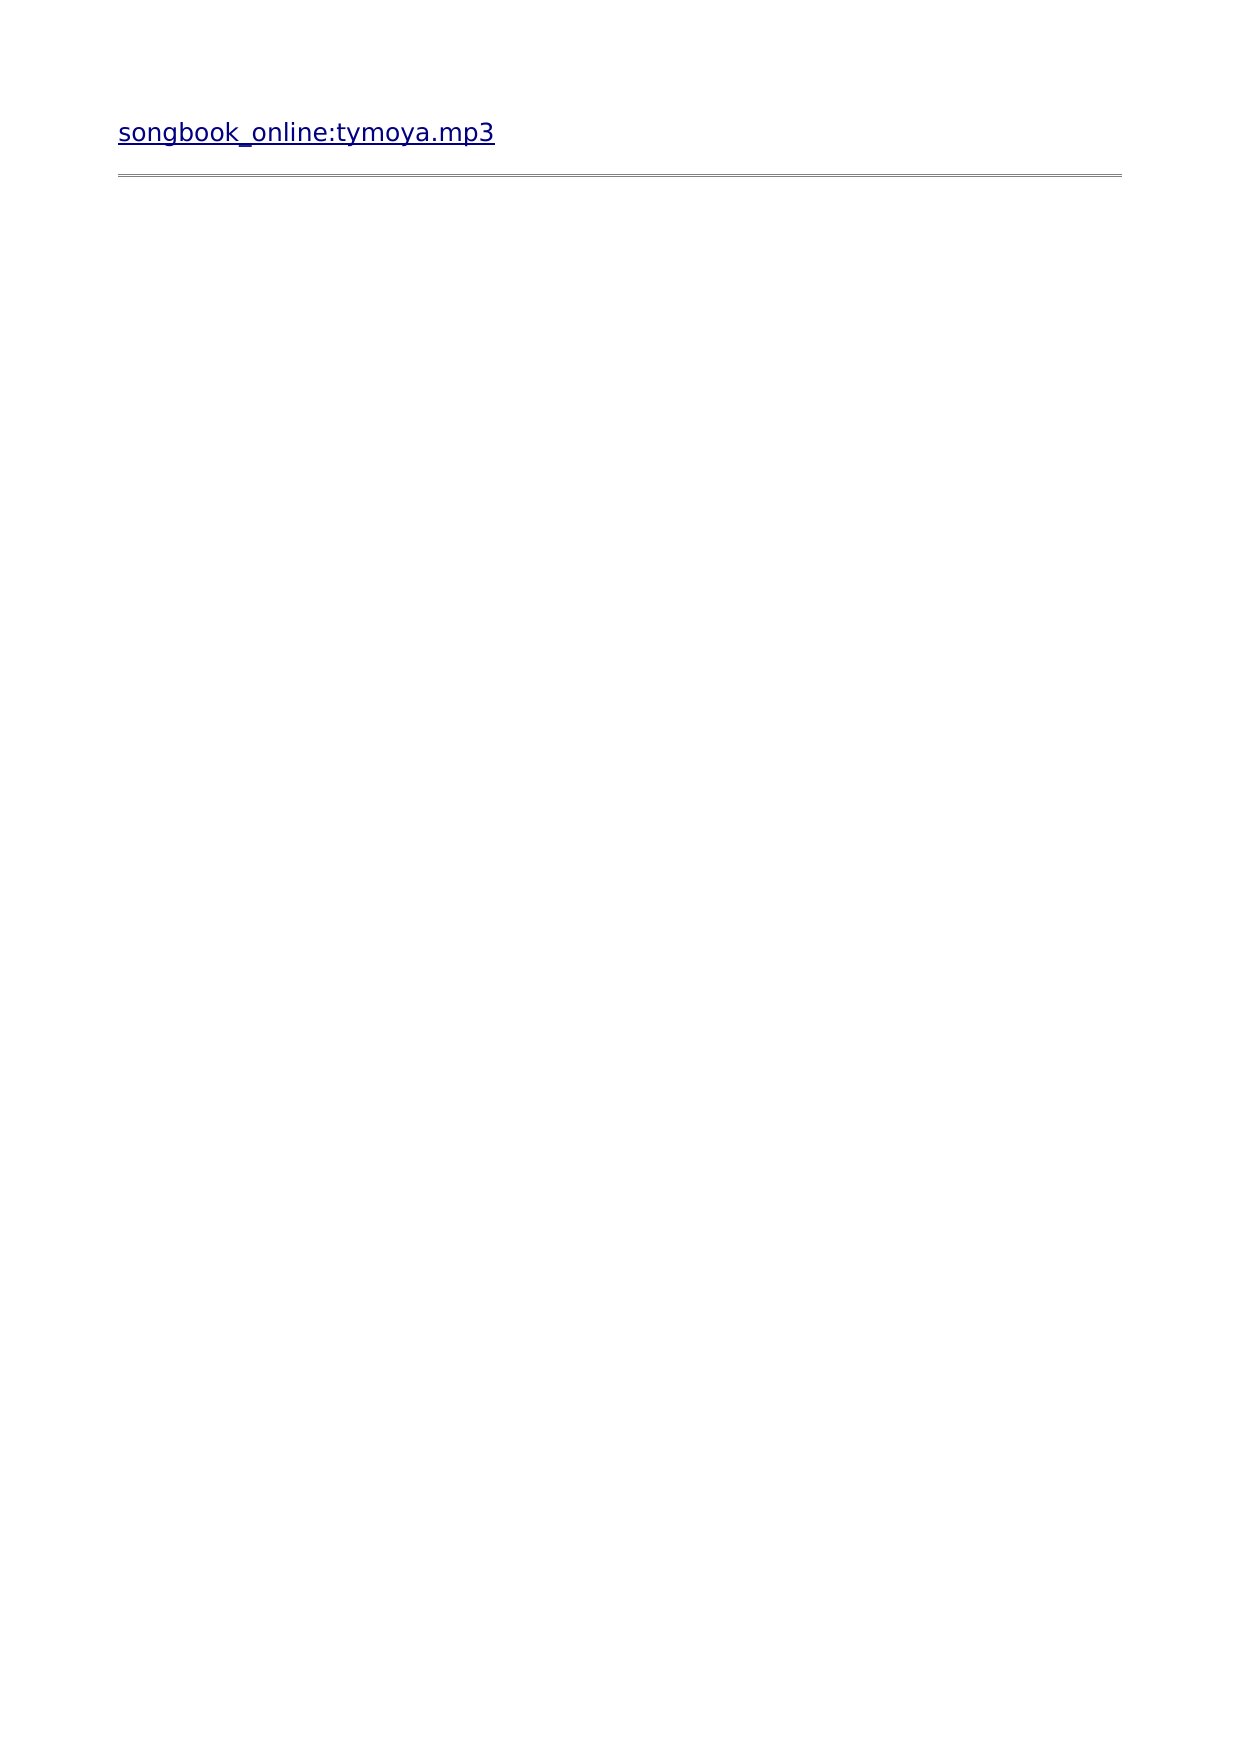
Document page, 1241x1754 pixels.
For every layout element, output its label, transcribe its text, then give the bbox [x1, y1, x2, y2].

text songbook_online:tymoya.mp3 [118, 118, 1122, 147]
